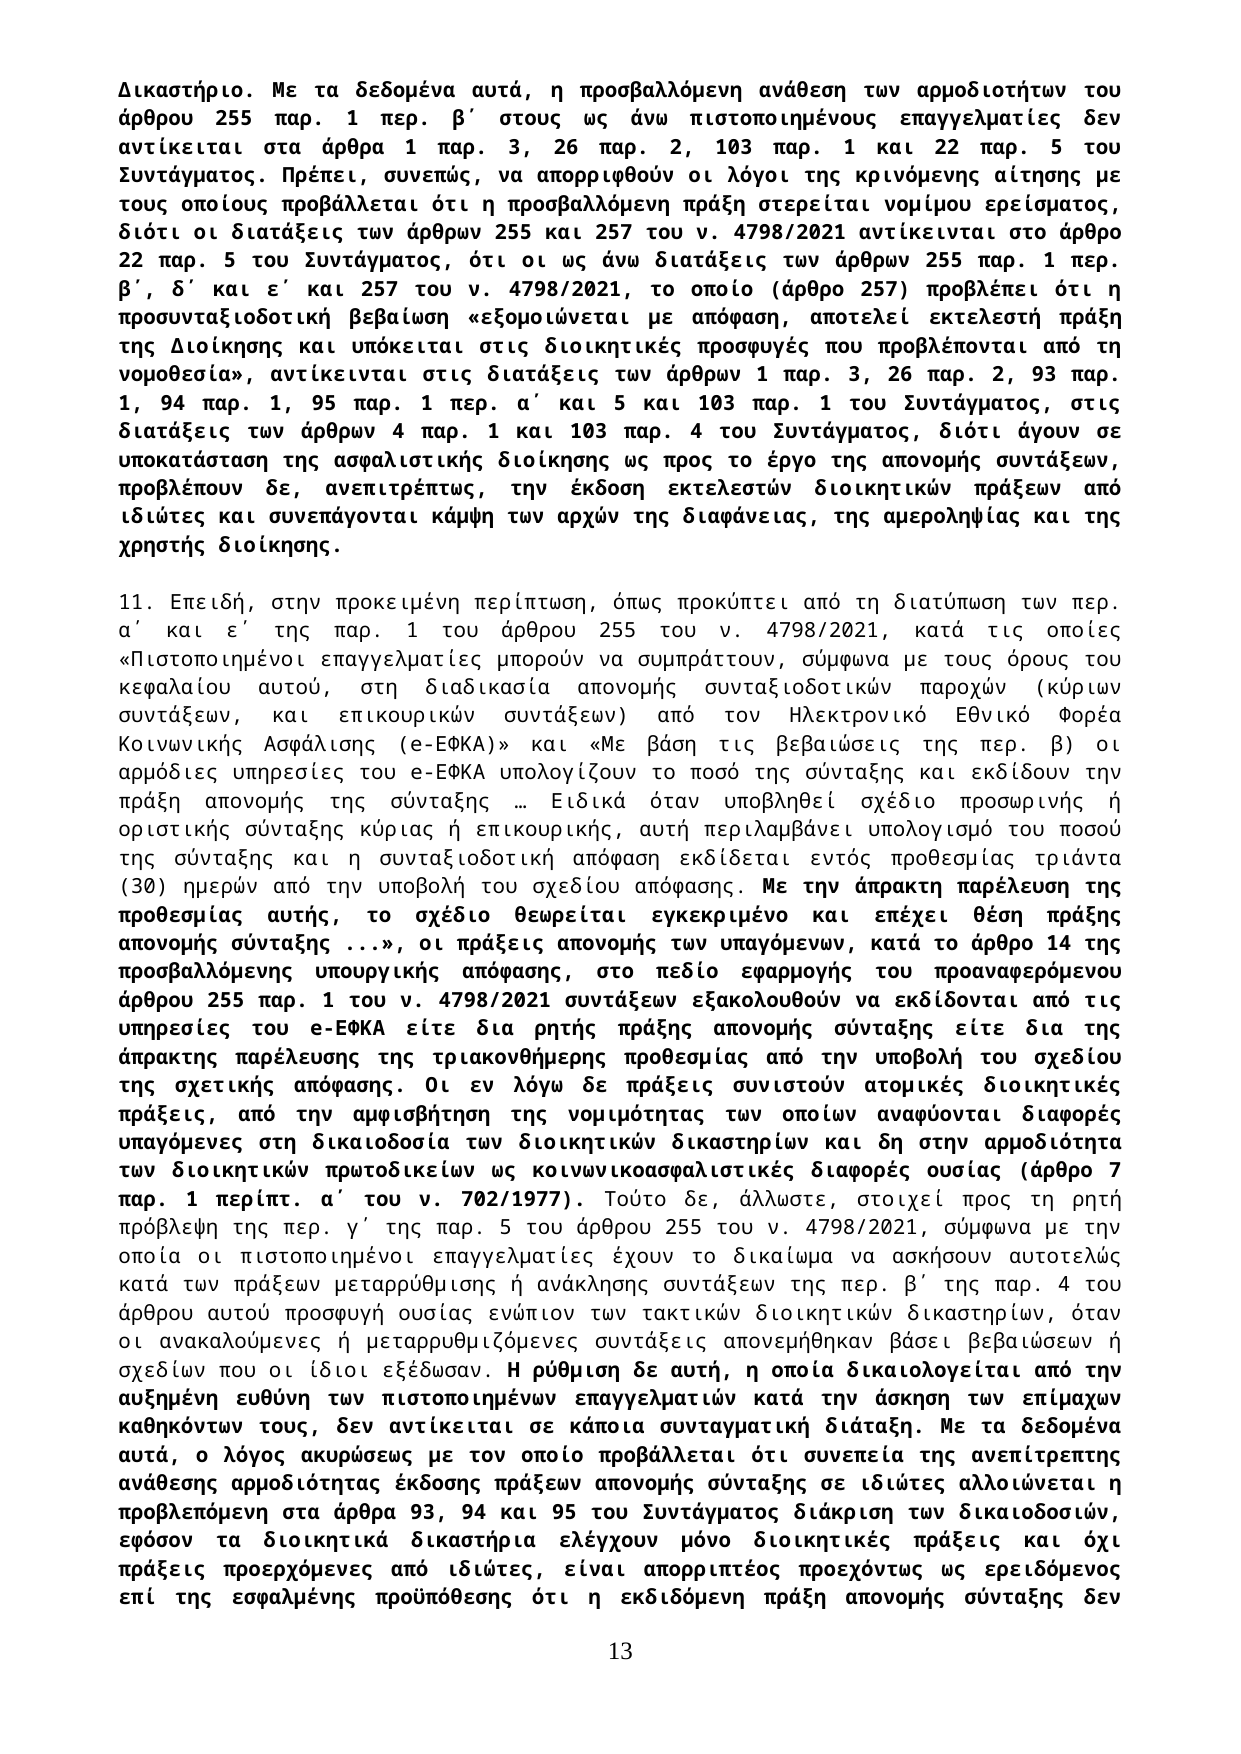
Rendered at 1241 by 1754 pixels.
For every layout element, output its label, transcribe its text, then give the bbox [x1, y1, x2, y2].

text Δικαστήριο. Με τα δεδομένα αυτά, η προσβαλλόμενη ανάθεση των αρμοδιοτήτων του άρθρου 255 παρ. 1 περ. β΄ στους ως άνω πιστοποιημένους επαγγελματίες δεν αντίκειται στα άρθρα 1 παρ. 3, 26 παρ. 2, 103 παρ. 1 και 22 παρ. 5 του Συντάγματος. Πρέπει, συνεπώς, να απορριφθούν οι λόγοι της κρινόμενης αίτησης με τους οποίους προβάλλεται ότι η προσβαλλόμενη πράξη στερείται νομίμου ερείσματος, διότι οι διατάξεις των άρθρων 255 και 257 του ν. 4798/2021 αντίκεινται στο άρθρο 22 παρ. 5 του Συντάγματος, ότι οι ως άνω διατάξεις των άρθρων 255 παρ. 1 περ. β΄, δ΄ και ε΄ και 257 του ν. 4798/2021, το οποίο (άρθρο 257) προβλέπει ότι η προσυνταξιοδοτική βεβαίωση «εξομοιώνεται με απόφαση, αποτελεί εκτελεστή πράξη της Διοίκησης και υπόκειται στις διοικητικές προσφυγές που προβλέπονται από τη νομοθεσία», αντίκεινται στις διατάξεις των άρθρων 1 παρ. 3, 26 παρ. 2, 93 παρ. 1, 94 παρ. 1, 95 παρ. 1 περ. α΄ και 5 και 103 παρ. 1 του Συντάγματος, στις διατάξεις των άρθρων 4 παρ. 1 και 103 παρ. 4 του Συντάγματος, διότι άγουν σε υποκατάσταση της ασφαλιστικής διοίκησης ως προς το έργο της απονομής συντάξεων, προβλέπουν δε, ανεπιτρέπτως, την έκδοση εκτελεστών διοικητικών πράξεων από ιδιώτες και συνεπάγονται κάμψη των αρχών της διαφάνειας, της αμεροληψίας και της χρηστής διοίκησης. [118, 75, 1122, 558]
text 11. Επειδή, στην προκειμένη περίπτωση, όπως προκύπτει από τη διατύπωση των περ. α΄ και ε΄ της παρ. 1 του άρθρου 255 του ν. 4798/2021, κατά τις οποίες «Πιστοποιημένοι επαγγελματίες μπορούν να συμπράττουν, σύμφωνα με τους όρους του κεφαλαίου αυτού, στη διαδικασία απονομής συνταξιοδοτικών παροχών (κύριων συντάξεων, και επικουρικών συντάξεων) από τον Ηλεκτρονικό Εθνικό Φορέα Κοινωνικής Ασφάλισης (e-ΕΦΚΑ)» και «Με βάση τις βεβαιώσεις της περ. β) οι αρμόδιες υπηρεσίες του e-ΕΦΚΑ υπολογίζουν το ποσό της σύνταξης και εκδίδουν την πράξη απονομής της σύνταξης … Ειδικά όταν υποβληθεί σχέδιο προσωρινής ή οριστικής σύνταξης κύριας ή επικουρικής, αυτή περιλαμβάνει υπολογισμό του ποσού της σύνταξης και η συνταξιοδοτική απόφαση εκδίδεται εντός προθεσμίας τριάντα (30) ημερών από την υποβολή του σχεδίου απόφασης. Με την άπρακτη παρέλευση της προθεσμίας αυτής, το σχέδιο θεωρείται εγκεκριμένο και επέχει θέση πράξης απονομής σύνταξης ...», οι πράξεις απονομής των υπαγόμενων, κατά το άρθρο 14 της προσβαλλόμενης υπουργικής απόφασης, στο πεδίο εφαρμογής του προαναφερόμενου άρθρου 255 παρ. 1 του ν. 4798/2021 συντάξεων εξακολουθούν να εκδίδονται από τις υπηρεσίες του e-ΕΦΚΑ είτε δια ρητής πράξης απονομής σύνταξης είτε δια της άπρακτης παρέλευσης της τριακονθήμερης προθεσμίας από την υποβολή του σχεδίου της σχετικής απόφασης. Οι εν λόγω δε πράξεις συνιστούν ατομικές διοικητικές πράξεις, από την αμφισβήτηση της νομιμότητας των οποίων αναφύονται διαφορές υπαγόμενες στη δικαιοδοσία των διοικητικών δικαστηρίων και δη στην αρμοδιότητα των διοικητικών πρωτοδικείων ως κοινωνικοασφαλιστικές διαφορές ουσίας (άρθρο 7 παρ. 1 περίπτ. α΄ του ν. 702/1977). Τούτο δε, άλλωστε, στοιχεί προς τη ρητή πρόβλεψη της περ. γ΄ της παρ. 5 του άρθρου 255 του ν. 4798/2021, σύμφωνα με την οποία οι πιστοποιημένοι επαγγελματίες έχουν το δικαίωμα να ασκήσουν αυτοτελώς κατά των πράξεων μεταρρύθμισης ή ανάκλησης συντάξεων της περ. β΄ της παρ. 4 του άρθρου αυτού προσφυγή ουσίας ενώπιον των τακτικών διοικητικών δικαστηρίων, όταν οι ανακαλούμενες ή μεταρρυθμιζόμενες συντάξεις απονεμήθηκαν βάσει βεβαιώσεων ή σχεδίων που οι ίδιοι εξέδωσαν. Η ρύθμιση δε αυτή, η οποία δικαιολογείται από την αυξημένη ευθύνη των πιστοποιημένων επαγγελματιών κατά την άσκηση των επίμαχων καθηκόντων τους, δεν αντίκειται σε κάποια συνταγματική διάταξη. Με τα δεδομένα αυτά, ο λόγος ακυρώσεως με τον οποίο προβάλλεται ότι συνεπεία της ανεπίτρεπτης ανάθεσης αρμοδιότητας έκδοσης πράξεων απονομής σύνταξης σε ιδιώτες αλλοιώνεται η προβλεπόμενη στα άρθρα 93, 94 και 95 του Συντάγματος διάκριση των δικαιοδοσιών, εφόσον τα διοικητικά δικαστήρια ελέγχουν μόνο διοικητικές πράξεις και όχι πράξεις προερχόμενες από ιδιώτες, είναι απορριπτέος προεχόντως ως ερειδόμενος επί της εσφαλμένης προϋπόθεσης ότι η εκδιδόμενη πράξη απονομής σύνταξης δεν [118, 587, 1122, 1611]
